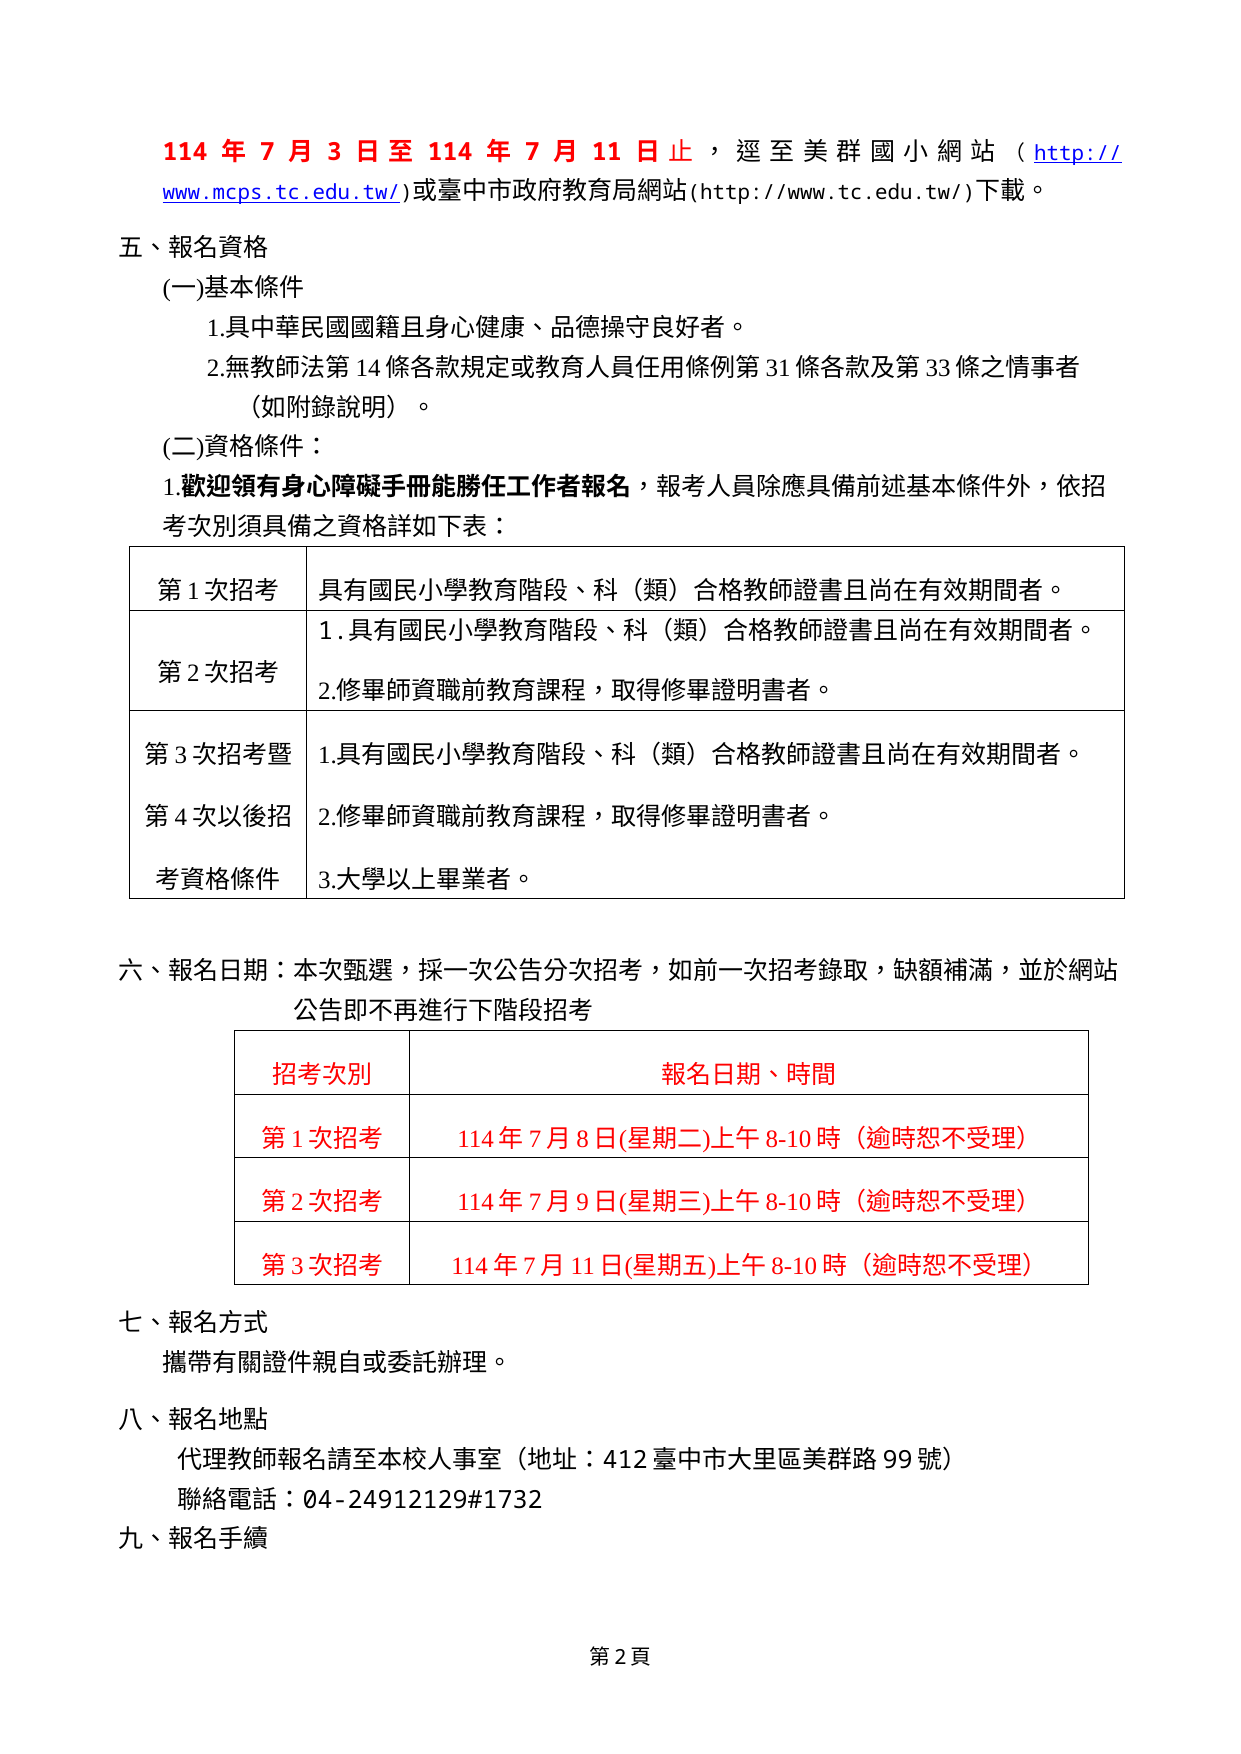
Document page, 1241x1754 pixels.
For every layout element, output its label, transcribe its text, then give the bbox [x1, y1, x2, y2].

text 聯絡電話：04-24912129#1732 [162, 1479, 1122, 1515]
table_header 具有國民小學教育階段、科（類）合格教師證書且尚在有效期間者。 [307, 547, 1124, 610]
text 六、報名日期：本次甄選，採一次公告分次招考，如前一次招考錄取，缺額補滿，並於網站公告即不再進行下階段招考 [118, 951, 1122, 1027]
text (二)資格條件： [162, 427, 1122, 463]
table_cell 第3次招考 [235, 1222, 409, 1284]
text 代理教師報名請至本校人事室（地址：412臺中市大里區美群路99號） [162, 1439, 1122, 1476]
table_cell 114年7月8日(星期二)上午8-10時（逾時恕不受理） [410, 1095, 1088, 1157]
text 2.無教師法第14條各款規定或教育人員任用條例第31條各款及第33條之情事者（如附錄說明）。 [207, 347, 1122, 423]
table_cell 1.具有國民小學教育階段、科（類）合格教師證書且尚在有效期間者。 2.修畢師資職前教育課程，取得修畢證明書者。 3.大學以上畢業者。 [307, 711, 1124, 898]
table_cell 第2次招考 [235, 1158, 409, 1221]
table_cell 114年7月9日(星期三)上午8-10時（逾時恕不受理） [410, 1158, 1088, 1221]
table_cell 114年7月11日(星期五)上午8-10時（逾時恕不受理） [410, 1222, 1088, 1284]
text 114年7月3日至114年7月11日止，逕至美群國小網站（http://www.mcps.tc.edu.tw/)或臺中市政府教育局網站(http://www.tc.edu.tw/)下載。 [162, 131, 1122, 207]
table_cell 第1次招考 [235, 1095, 409, 1157]
text 1.具中華民國國籍且身心健康、品德操守良好者。 [207, 307, 1122, 344]
text (一)基本條件 [162, 268, 1122, 304]
table_header 報名日期、時間 [410, 1031, 1088, 1094]
text 攜帶有關證件親自或委託辦理。 [162, 1342, 1122, 1379]
text 八、報名地點 [118, 1399, 1122, 1436]
table_header 第1次招考 [130, 547, 306, 610]
table_header 招考次別 [235, 1031, 409, 1094]
text 七、報名方式 [118, 1303, 1122, 1339]
text 五、報名資格 [118, 228, 1122, 264]
table_cell 1.具有國民小學教育階段、科（類）合格教師證書且尚在有效期間者。 2.修畢師資職前教育課程，取得修畢證明書者。 [307, 611, 1124, 709]
text 九、報名手續 [118, 1519, 1122, 1555]
table_cell 第3次招考暨 第4次以後招考資格條件 [130, 711, 306, 898]
text 1.歡迎領有身心障礙手冊能勝任工作者報名，報考人員除應具備前述基本條件外，依招 [162, 467, 1122, 503]
table_cell 第2次招考 [130, 611, 306, 709]
text 考次別須具備之資格詳如下表： [162, 506, 1122, 543]
